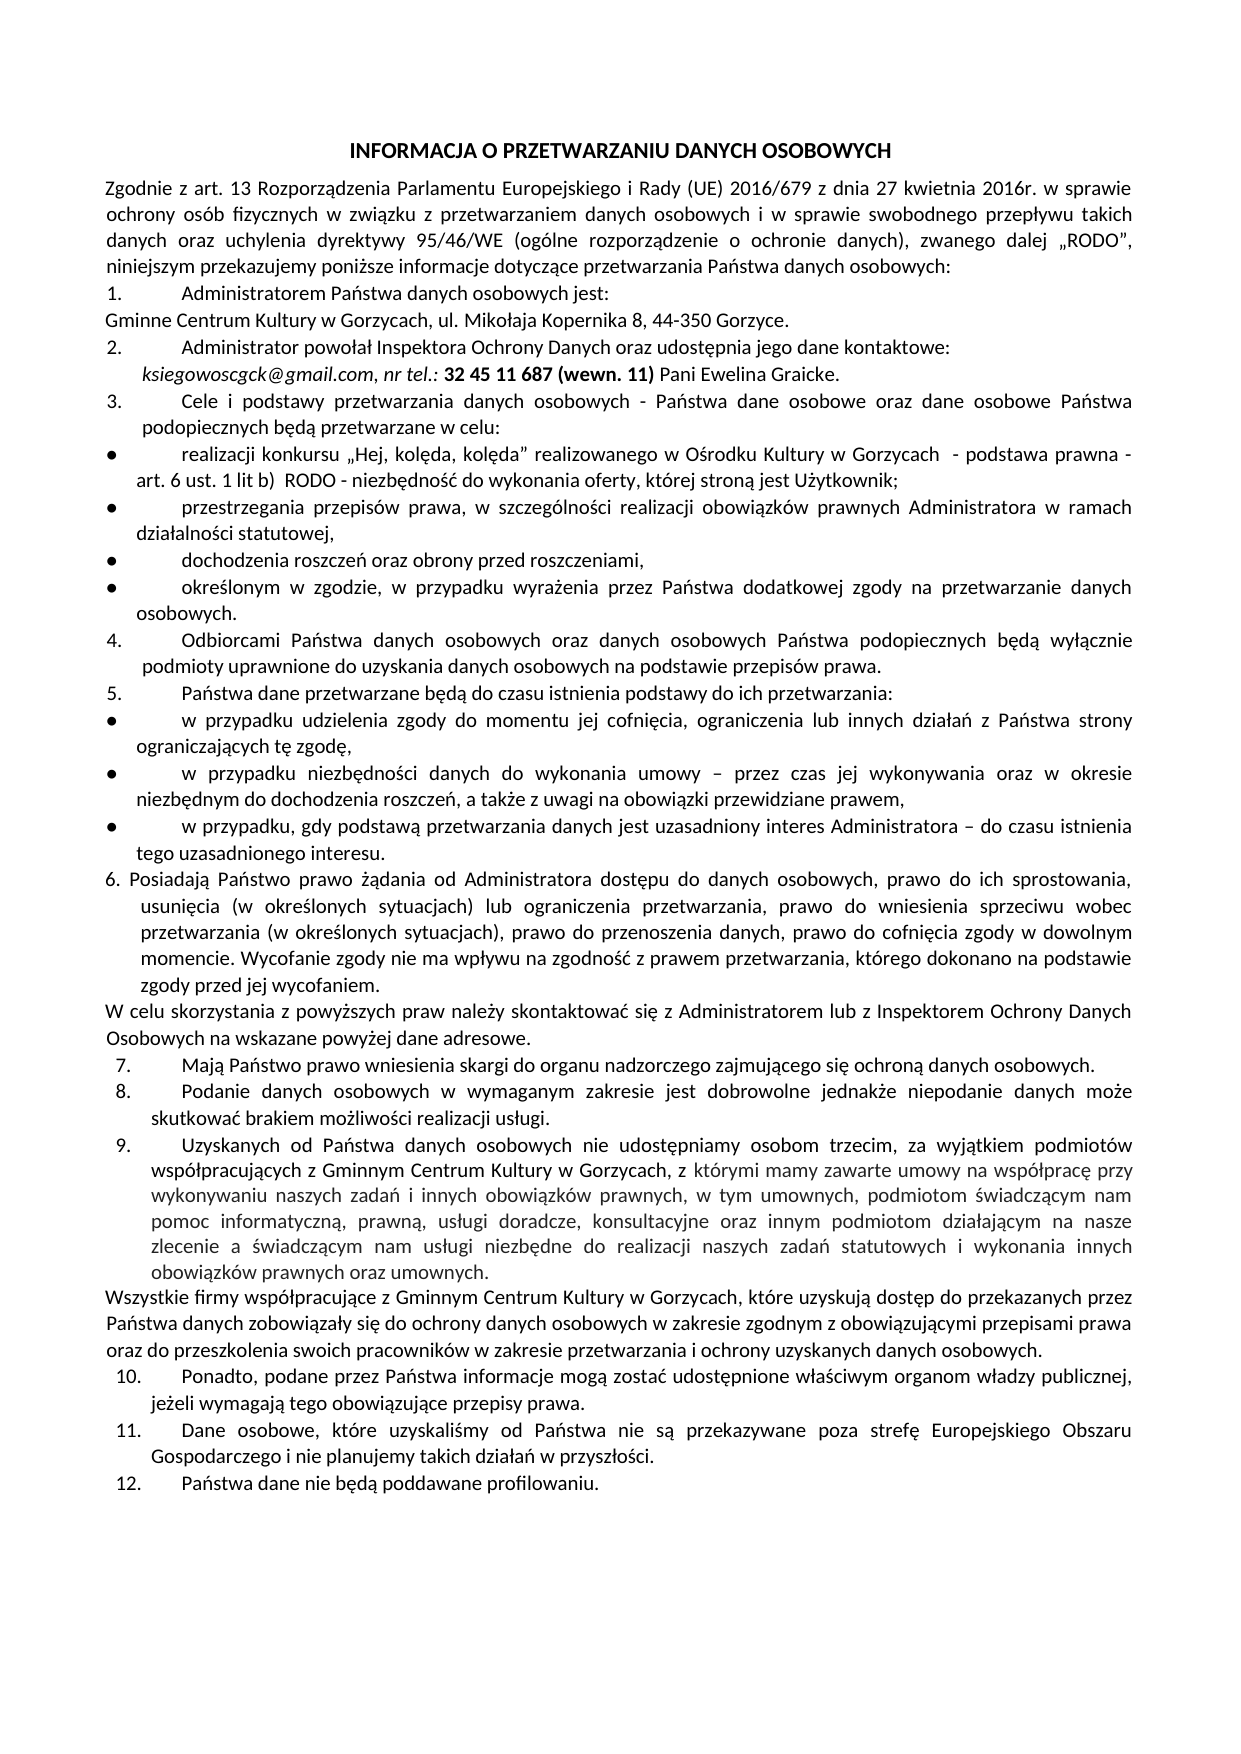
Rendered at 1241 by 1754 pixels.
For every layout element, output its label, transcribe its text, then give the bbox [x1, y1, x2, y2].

subtitle INFORMACJA O PRZETWARZANIU DANYCH OSOBOWYCH [106, 136, 1134, 164]
text 6. Posiadają Państwo prawo żądania od Administratora dostępu do danych osobowych, prawo do ich sprostowania, usunięcia (w określonych sytuacjach) lub ograniczenia przetwarzania, prawo do wniesienia sprzeciwu wobec przetwarzania (w określonych sytuacjach), prawo do przenoszenia danych, prawo do cofnięcia zgody w dowolnym momencie. Wycofanie zgody nie ma wpływu na zgodność z prawem przetwarzania, którego dokonano na podstawie zgody przed jej wycofaniem. [105, 867, 1134, 997]
list Dane osobowe, które uzyskaliśmy od Państwa nie są przekazywane poza strefę Europejskiego Obszaru Gospodarczego i nie planujemy takich działań w przyszłości. [115, 1417, 1134, 1469]
list Uzyskanych od Państwa danych osobowych nie udostępniamy osobom trzecim, za wyjątkiem podmiotów współpracujących z Gminnym Centrum Kultury w Gorzycach, z którymi mamy zawarte umowy na współpracę przy wykonywaniu naszych zadań i innych obowiązków prawnych, w tym umownych, podmiotom świadczącym nam pomoc informatyczną, prawną, usługi doradcze, konsultacyjne oraz innym podmiotom działającym na nasze zlecenie a świadczącym nam usługi niezbędne do realizacji naszych zadań statutowych i wykonania innych obowiązków prawnych oraz umownych. [115, 1132, 1134, 1284]
list w przypadku udzielenia zgody do momentu jej cofnięcia, ograniczenia lub innych działań z Państwa strony ograniczających tę zgodę, [106, 707, 1134, 759]
list Państwa dane nie będą poddawane profilowaniu. [115, 1470, 1134, 1495]
list Administrator powołał Inspektora Ochrony Danych oraz udostępnia jego dane kontaktowe: [106, 334, 1134, 359]
list w przypadku niezbędności danych do wykonania umowy – przez czas jej wykonywania oraz w okresie niezbędnym do dochodzenia roszczeń, a także z uwagi na obowiązki przewidziane prawem, [106, 760, 1134, 812]
list w przypadku, gdy podstawą przetwarzania danych jest uzasadniony interes Administratora – do czasu istnienia tego uzasadnionego interesu. [106, 813, 1134, 865]
list Odbiorcami Państwa danych osobowych oraz danych osobowych Państwa podopiecznych będą wyłącznie podmioty uprawnione do uzyskania danych osobowych na podstawie przepisów prawa. [106, 627, 1134, 679]
list określonym w zgodzie, w przypadku wyrażenia przez Państwa dodatkowej zgody na przetwarzanie danych osobowych. [106, 574, 1134, 626]
text ksiegowoscgck@gmail.com, nr tel.: 32 45 11 687 (wewn. 11) Pani Ewelina Graicke. [142, 361, 1134, 386]
text Wszystkie firmy współpracujące z Gminnym Centrum Kultury w Gorzycach, które uzyskują dostęp do przekazanych przez Państwa danych zobowiązały się do ochrony danych osobowych w zakresie zgodnym z obowiązującymi przepisami prawa oraz do przeszkolenia swoich pracowników w zakresie przetwarzania i ochrony uzyskanych danych osobowych. [105, 1284, 1134, 1362]
list realizacji konkursu „Hej, kolęda, kolęda” realizowanego w Ośrodku Kultury w Gorzycach - podstawa prawna - art. 6 ust. 1 lit b) RODO - niezbędność do wykonania oferty, której stroną jest Użytkownik; [106, 441, 1134, 493]
list dochodzenia roszczeń oraz obrony przed roszczeniami, [106, 547, 1134, 573]
list Administratorem Państwa danych osobowych jest: [106, 281, 1134, 306]
list Cele i podstawy przetwarzania danych osobowych - Państwa dane osobowe oraz dane osobowe Państwa podopiecznych będą przetwarzane w celu: [106, 388, 1134, 440]
list Państwa dane przetwarzane będą do czasu istnienia podstawy do ich przetwarzania: [106, 680, 1134, 706]
list przestrzegania przepisów prawa, w szczególności realizacji obowiązków prawnych Administratora w ramach działalności statutowej, [106, 494, 1134, 546]
list Podanie danych osobowych w wymaganym zakresie jest dobrowolne jednakże niepodanie danych może skutkować brakiem możliwości realizacji usługi. [115, 1079, 1134, 1130]
text W celu skorzystania z powyższych praw należy skontaktować się z Administratorem lub z Inspektorem Ochrony Danych Osobowych na wskazane powyżej dane adresowe. [105, 999, 1134, 1051]
text Zgodnie z art. 13 Rozporządzenia Parlamentu Europejskiego i Rady (UE) 2016/679 z dnia 27 kwietnia 2016r. w sprawie ochrony osób fizycznych w związku z przetwarzaniem danych osobowych i w sprawie swobodnego przepływu takich danych oraz uchylenia dyrektywy 95/46/WE (ogólne rozporządzenie o ochronie danych), zwanego dalej „RODO”, niniejszym przekazujemy poniższe informacje dotyczące przetwarzania Państwa danych osobowych: [105, 175, 1134, 279]
list Ponadto, podane przez Państwa informacje mogą zostać udostępnione właściwym organom władzy publicznej, jeżeli wymagają tego obowiązujące przepisy prawa. [115, 1364, 1134, 1416]
list Mają Państwo prawo wniesienia skargi do organu nadzorczego zajmującego się ochroną danych osobowych. [115, 1052, 1134, 1077]
text Gminne Centrum Kultury w Gorzycach, ul. Mikołaja Kopernika 8, 44-350 Gorzyce. [105, 307, 1134, 333]
